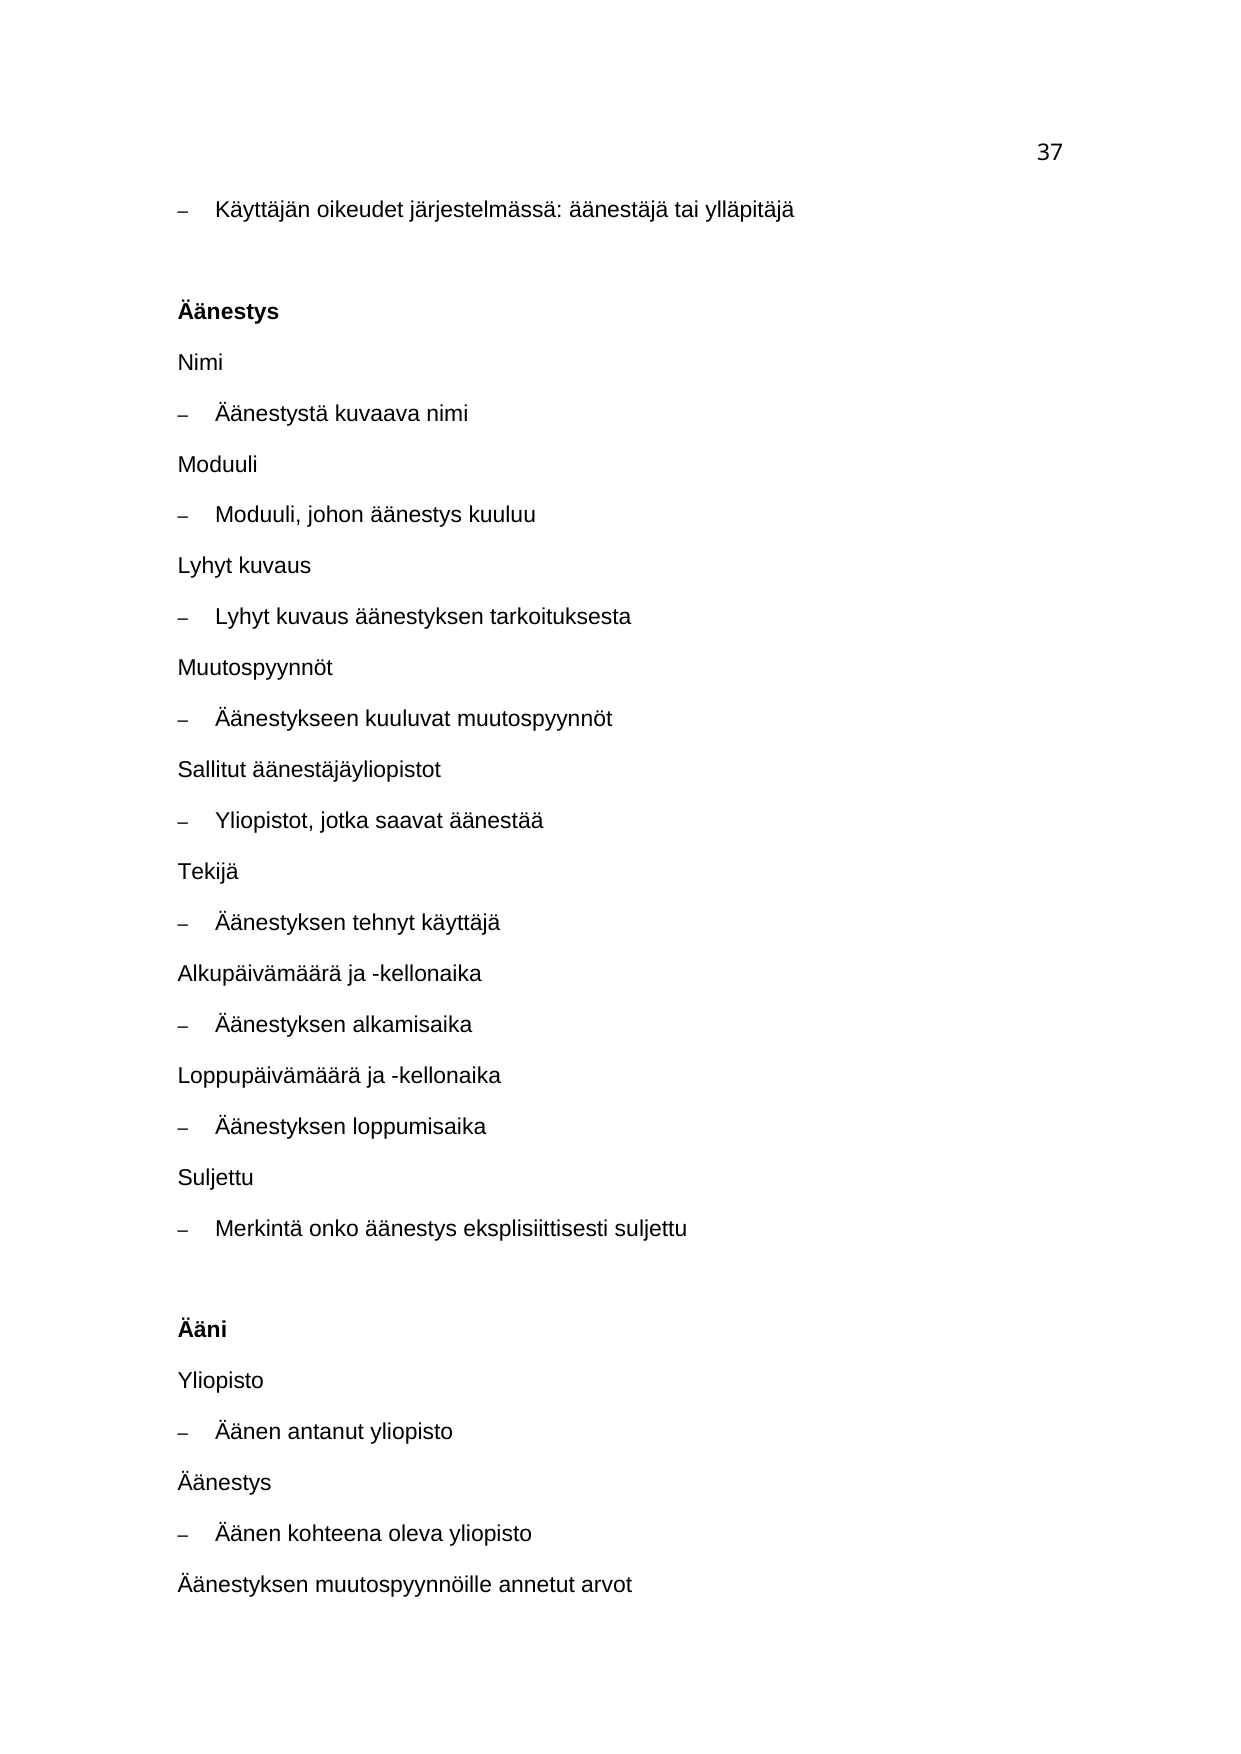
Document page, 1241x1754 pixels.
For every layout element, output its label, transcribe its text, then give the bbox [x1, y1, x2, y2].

text Äänestys [177, 1470, 1063, 1496]
text Suljettu [177, 1164, 1063, 1190]
list Yliopistot, jotka saavat äänestää [177, 808, 1063, 833]
text Moduuli [177, 451, 1063, 477]
list Äänestykseen kuuluvat muutospyynnöt [177, 706, 1063, 732]
list Moduuli, johon äänestys kuuluu [177, 502, 1063, 528]
list Lyhyt kuvaus äänestyksen tarkoituksesta [177, 604, 1063, 630]
list Äänen kohteena oleva yliopisto [177, 1521, 1063, 1547]
text Ääni [177, 1317, 1063, 1343]
text Loppupäivämäärä ja -kellonaika [177, 1062, 1063, 1088]
list Merkintä onko äänestys eksplisiittisesti suljettu [177, 1215, 1063, 1241]
text Tekijä [177, 859, 1063, 884]
text Sallitut äänestäjäyliopistot [177, 757, 1063, 782]
text Nimi [177, 349, 1063, 375]
list Äänen antanut yliopisto [177, 1419, 1063, 1445]
list Äänestystä kuvaava nimi [177, 400, 1063, 426]
list Äänestyksen alkamisaika [177, 1012, 1063, 1037]
list Käyttäjän oikeudet järjestelmässä: äänestäjä tai ylläpitäjä [177, 197, 1063, 222]
list Äänestyksen loppumisaika [177, 1113, 1063, 1139]
text Alkupäivämäärä ja -kellonaika [177, 961, 1063, 986]
text Äänestyksen muutospyynnöille annetut arvot [177, 1572, 1063, 1597]
list Äänestyksen tehnyt käyttäjä [177, 910, 1063, 935]
text Muutospyynnöt [177, 655, 1063, 681]
text Lyhyt kuvaus [177, 553, 1063, 579]
text Yliopisto [177, 1368, 1063, 1394]
text Äänestys [177, 298, 1063, 324]
